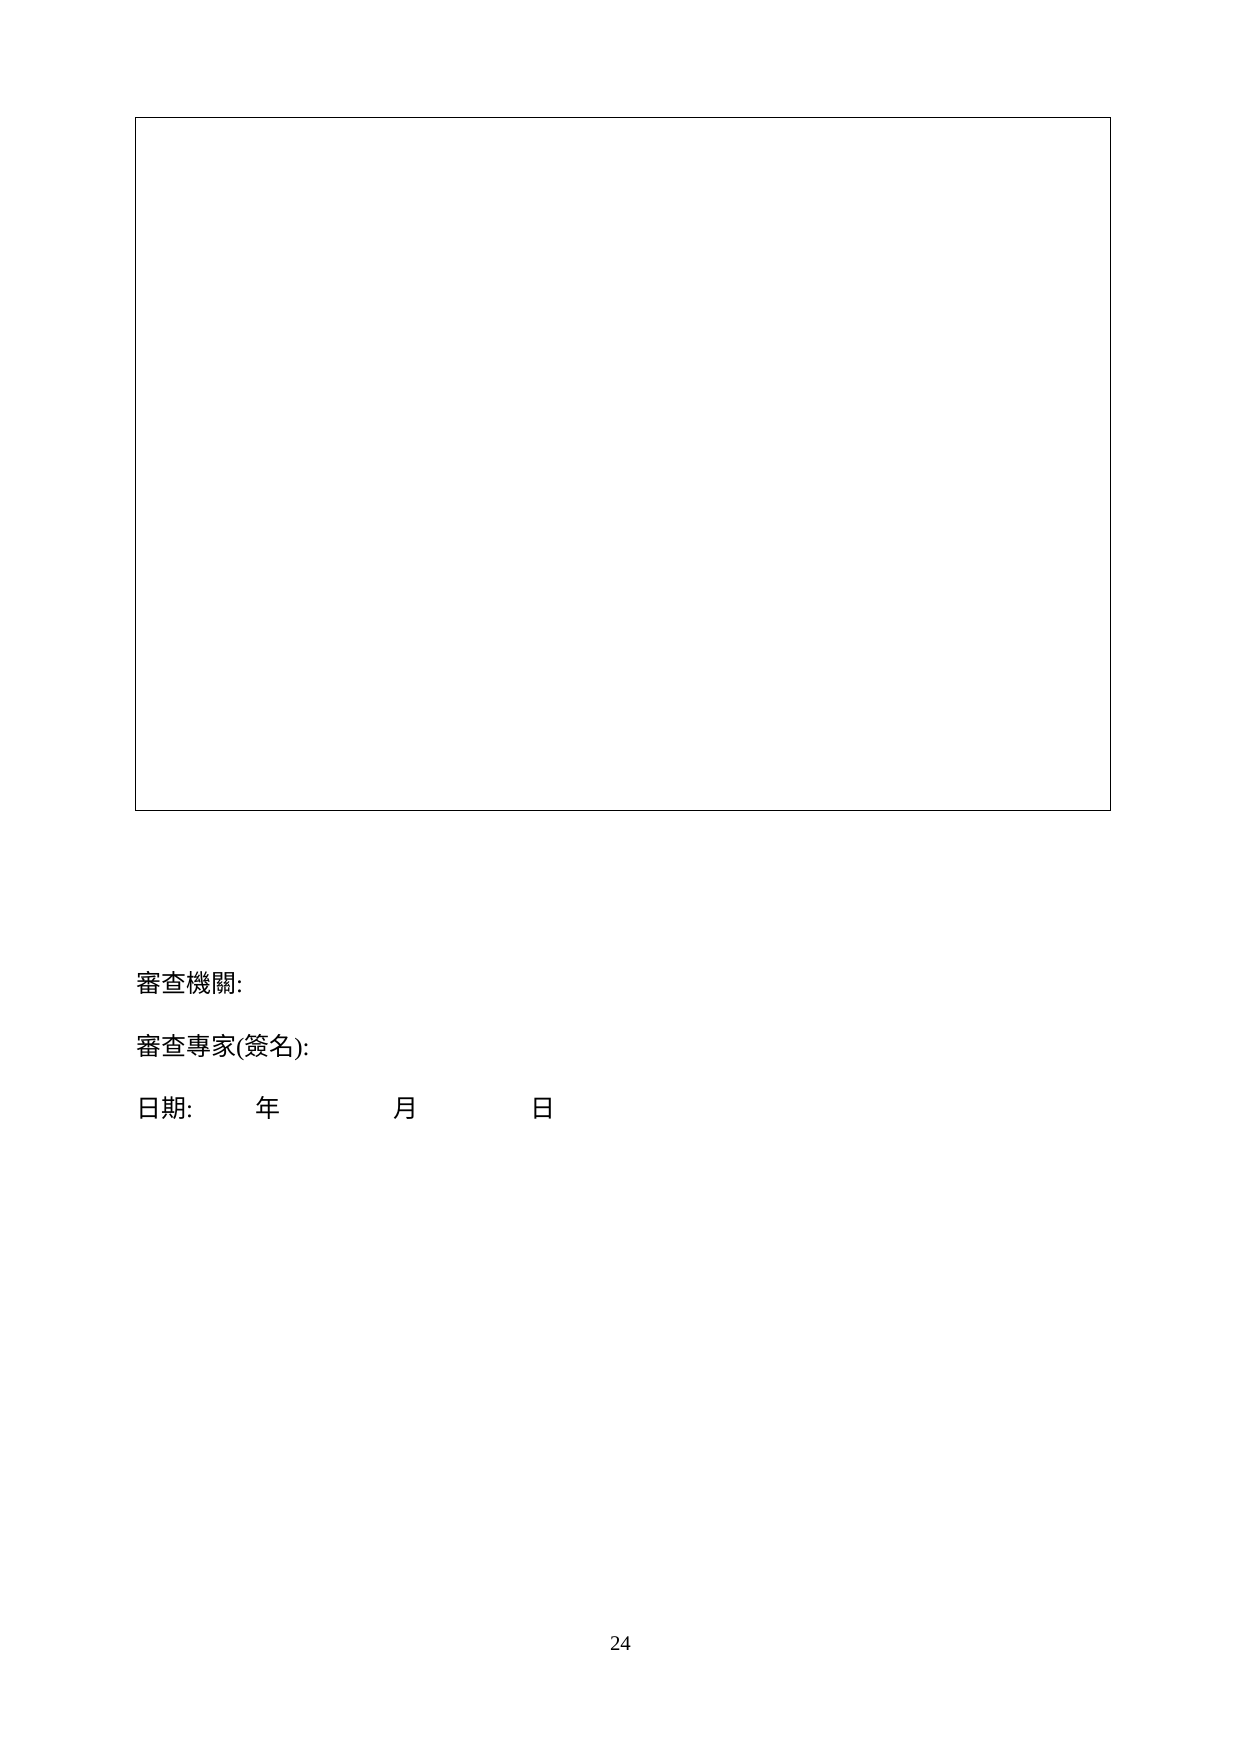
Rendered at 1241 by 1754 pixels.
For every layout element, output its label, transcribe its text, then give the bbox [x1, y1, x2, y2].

text 日期: 年 月 日 [136, 1065, 1104, 1127]
text 審查機關: [136, 940, 1104, 1002]
table_header [136, 118, 1110, 809]
text 審查專家(簽名): [136, 1002, 1104, 1065]
